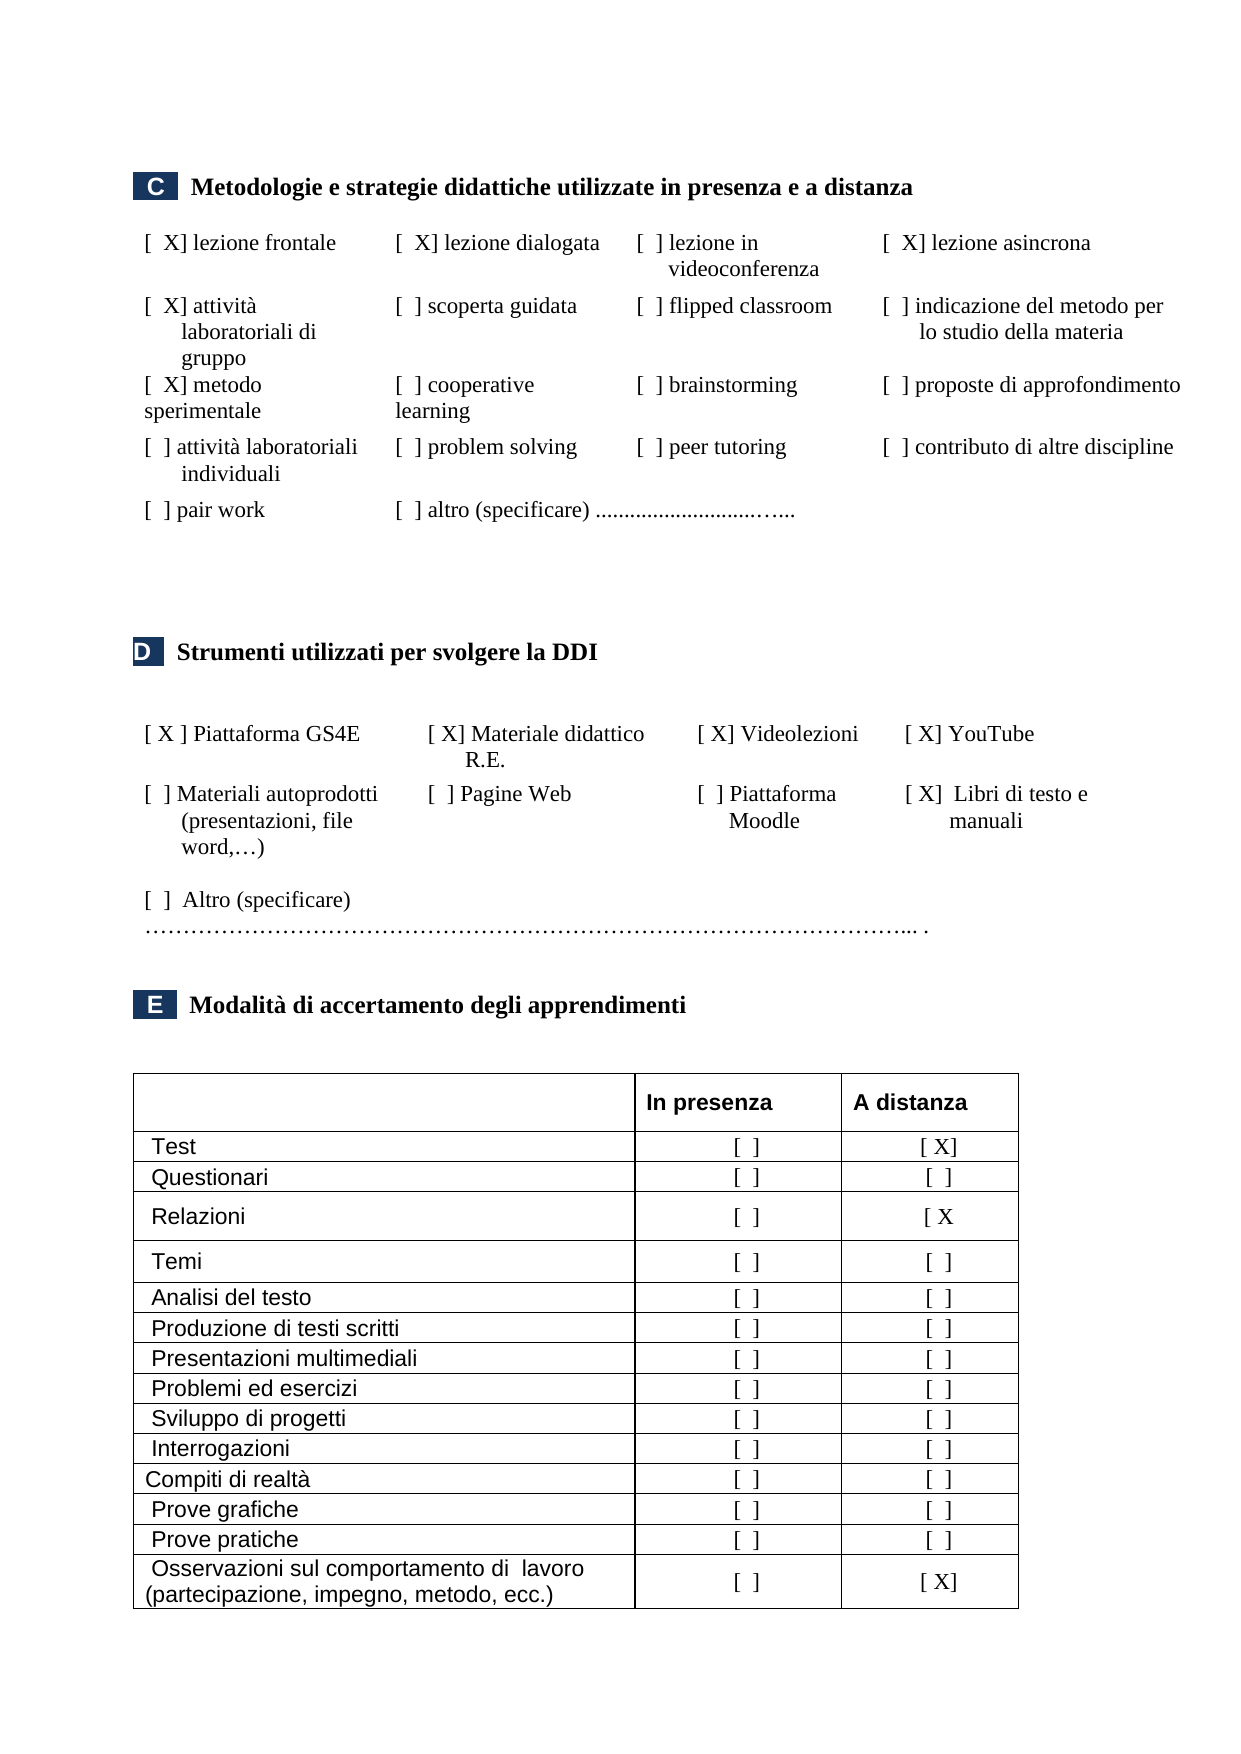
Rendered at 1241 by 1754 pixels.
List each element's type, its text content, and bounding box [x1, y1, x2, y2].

table_cell Sviluppo di progetti [134, 1404, 634, 1433]
table_cell [ ] [842, 1162, 1018, 1191]
table_cell [ ] [842, 1343, 1018, 1372]
table_cell [ ] [636, 1464, 841, 1493]
table_header [ X] lezione dialogata [384, 229, 625, 292]
table_cell [ ] [842, 1313, 1018, 1342]
table_cell [ ] [842, 1283, 1018, 1312]
table_cell Prove grafiche [134, 1494, 634, 1523]
table_header A distanza [842, 1074, 1018, 1131]
table_cell [ X] [842, 1132, 1018, 1161]
table_header [ X] Videolezioni [686, 720, 893, 780]
table_cell [ ] [636, 1132, 841, 1161]
table_cell [ ] [842, 1494, 1018, 1523]
table_header In presenza [636, 1074, 841, 1131]
table_cell [ ] [842, 1434, 1018, 1463]
table_cell [ ] contributo di altre discipline [871, 433, 1196, 496]
table_cell [ ] [842, 1374, 1018, 1403]
table_header [ X] lezione asincrona [871, 229, 1196, 292]
table_cell [ ] [636, 1525, 841, 1554]
table_cell Problemi ed esercizi [134, 1374, 634, 1403]
table_cell Prove pratiche [134, 1525, 634, 1554]
text C Metodologie e strategie didattiche utilizzate in presenza e a distanza [133, 172, 1166, 200]
table_cell [ X] Libri di testo e manuali [893, 780, 1168, 886]
table_cell [ ] [842, 1525, 1018, 1554]
table_cell [ ] [636, 1241, 841, 1282]
table_cell [ ] [842, 1464, 1018, 1493]
table_cell [ X] [842, 1555, 1018, 1608]
table_cell [ ] [636, 1434, 841, 1463]
table_header [ X] lezione frontale [133, 229, 384, 292]
table_cell Interrogazioni [134, 1434, 634, 1463]
table_cell [ ] [842, 1241, 1018, 1282]
text D Strumenti utilizzati per svolgere la DDI [133, 637, 1152, 666]
table_cell Test [134, 1132, 634, 1161]
table_header [134, 1074, 634, 1131]
table_cell Analisi del testo [134, 1283, 634, 1312]
table_cell [ ] brainstorming [625, 371, 871, 433]
table_cell [ ] cooperative learning [384, 371, 625, 433]
table_cell [ ] proposte di approfondimento [871, 371, 1196, 433]
table_cell Presentazioni multimediali [134, 1343, 634, 1372]
table_cell Produzione di testi scritti [134, 1313, 634, 1342]
table_header [ ] lezione in videoconferenza [625, 229, 871, 292]
table_cell [871, 496, 1196, 558]
table_cell [ ] [636, 1192, 841, 1240]
table_cell [ ] Pagine Web [416, 780, 686, 886]
table_header [ X ] Piattaforma GS4E [133, 720, 416, 780]
table_cell Relazioni [134, 1192, 634, 1240]
table_cell [ ] scoperta guidata [384, 292, 625, 371]
table_cell [ ] [636, 1313, 841, 1342]
table_cell [ ] flipped classroom [625, 292, 871, 371]
table_cell [ ] Materiali autoprodotti (presentazioni, file word,…) [133, 780, 416, 886]
table_cell [ ] Altro (specificare)………………………………………………………………………………………... . [133, 886, 1168, 965]
table_cell Osservazioni sul comportamento di lavoro (partecipazione, impegno, metodo, ecc.) [134, 1555, 634, 1608]
table_cell [ ] Piattaforma Moodle [686, 780, 893, 886]
table_cell [ ] [636, 1374, 841, 1403]
table_cell Questionari [134, 1162, 634, 1191]
table_header [ X] YouTube [893, 720, 1168, 780]
table_cell [ X] metodo sperimentale [133, 371, 384, 433]
table_cell [ ] [636, 1283, 841, 1312]
table_cell [ ] [636, 1343, 841, 1372]
table_cell [ ] [636, 1404, 841, 1433]
table_cell [ ] pair work [133, 496, 384, 558]
table_header [ X] Materiale didattico R.E. [416, 720, 686, 780]
table_cell [ X [842, 1192, 1018, 1240]
table_cell [ ] [636, 1494, 841, 1523]
table_cell [ ] indicazione del metodo per lo studio della materia [871, 292, 1196, 371]
table_cell Temi [134, 1241, 634, 1282]
table_cell [ ] [636, 1162, 841, 1191]
table_cell [ ] [636, 1555, 841, 1608]
table_cell [ ] attività laboratoriali individuali [133, 433, 384, 496]
table_cell [ X] attività laboratoriali di gruppo [133, 292, 384, 371]
table_cell Compiti di realtà [134, 1464, 634, 1493]
table_cell [ ] [842, 1404, 1018, 1433]
table_cell [ ] problem solving [384, 433, 625, 496]
table_cell [ ] altro (specificare) ............................…... [384, 496, 871, 558]
text E Modalità di accertamento degli apprendimenti [133, 990, 1240, 1019]
table_cell [ ] peer tutoring [625, 433, 871, 496]
